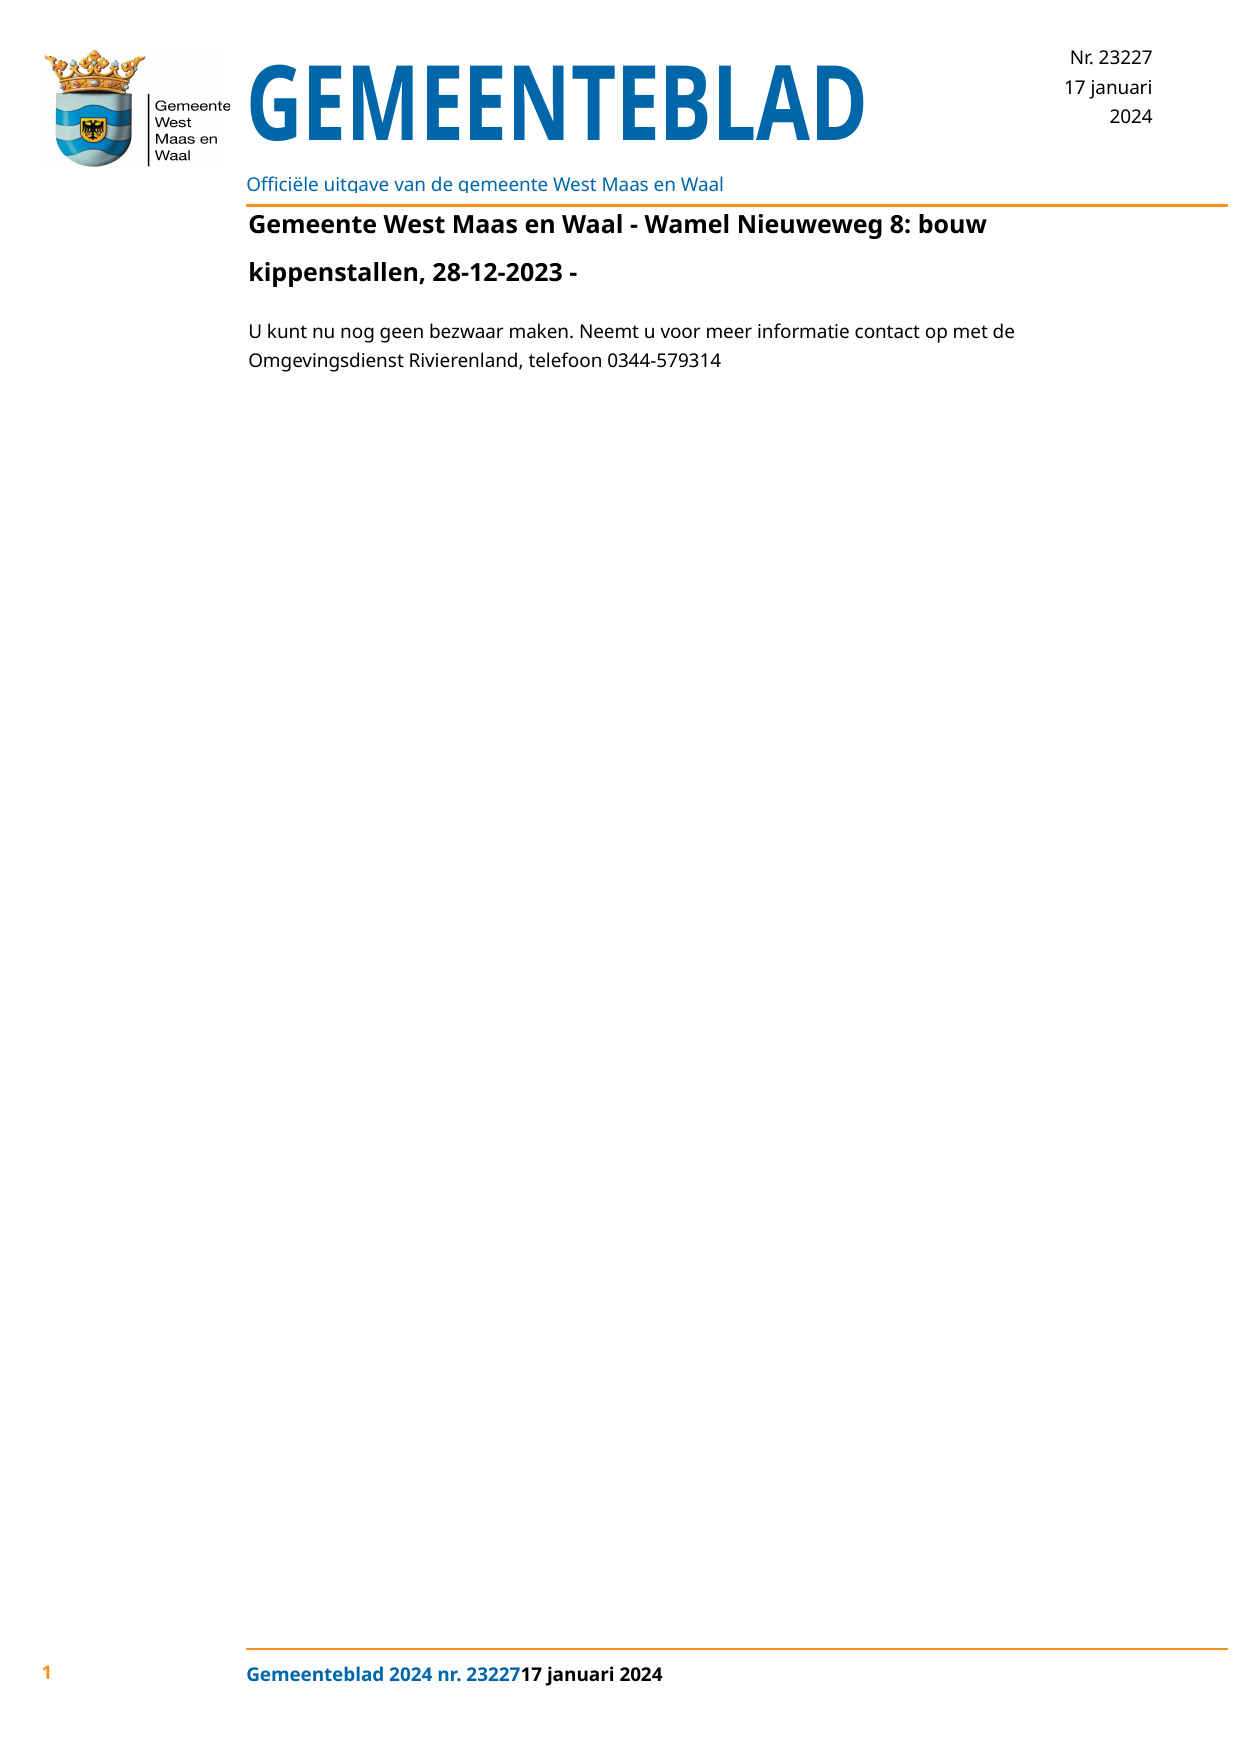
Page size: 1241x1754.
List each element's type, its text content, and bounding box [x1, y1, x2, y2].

picture [41, 47, 231, 172]
text Gemeente West Maas en Waal - Wamel Nieuweweg 8: bouw kippenstallen, 28-12-2023 - [248, 207, 1152, 288]
text U kunt nu nog geen bezwaar maken. Neemt u voor meer informatie contact op met de Omgevingsdienst Rivierenland, telefoon 0344-579314 [248, 318, 1152, 373]
